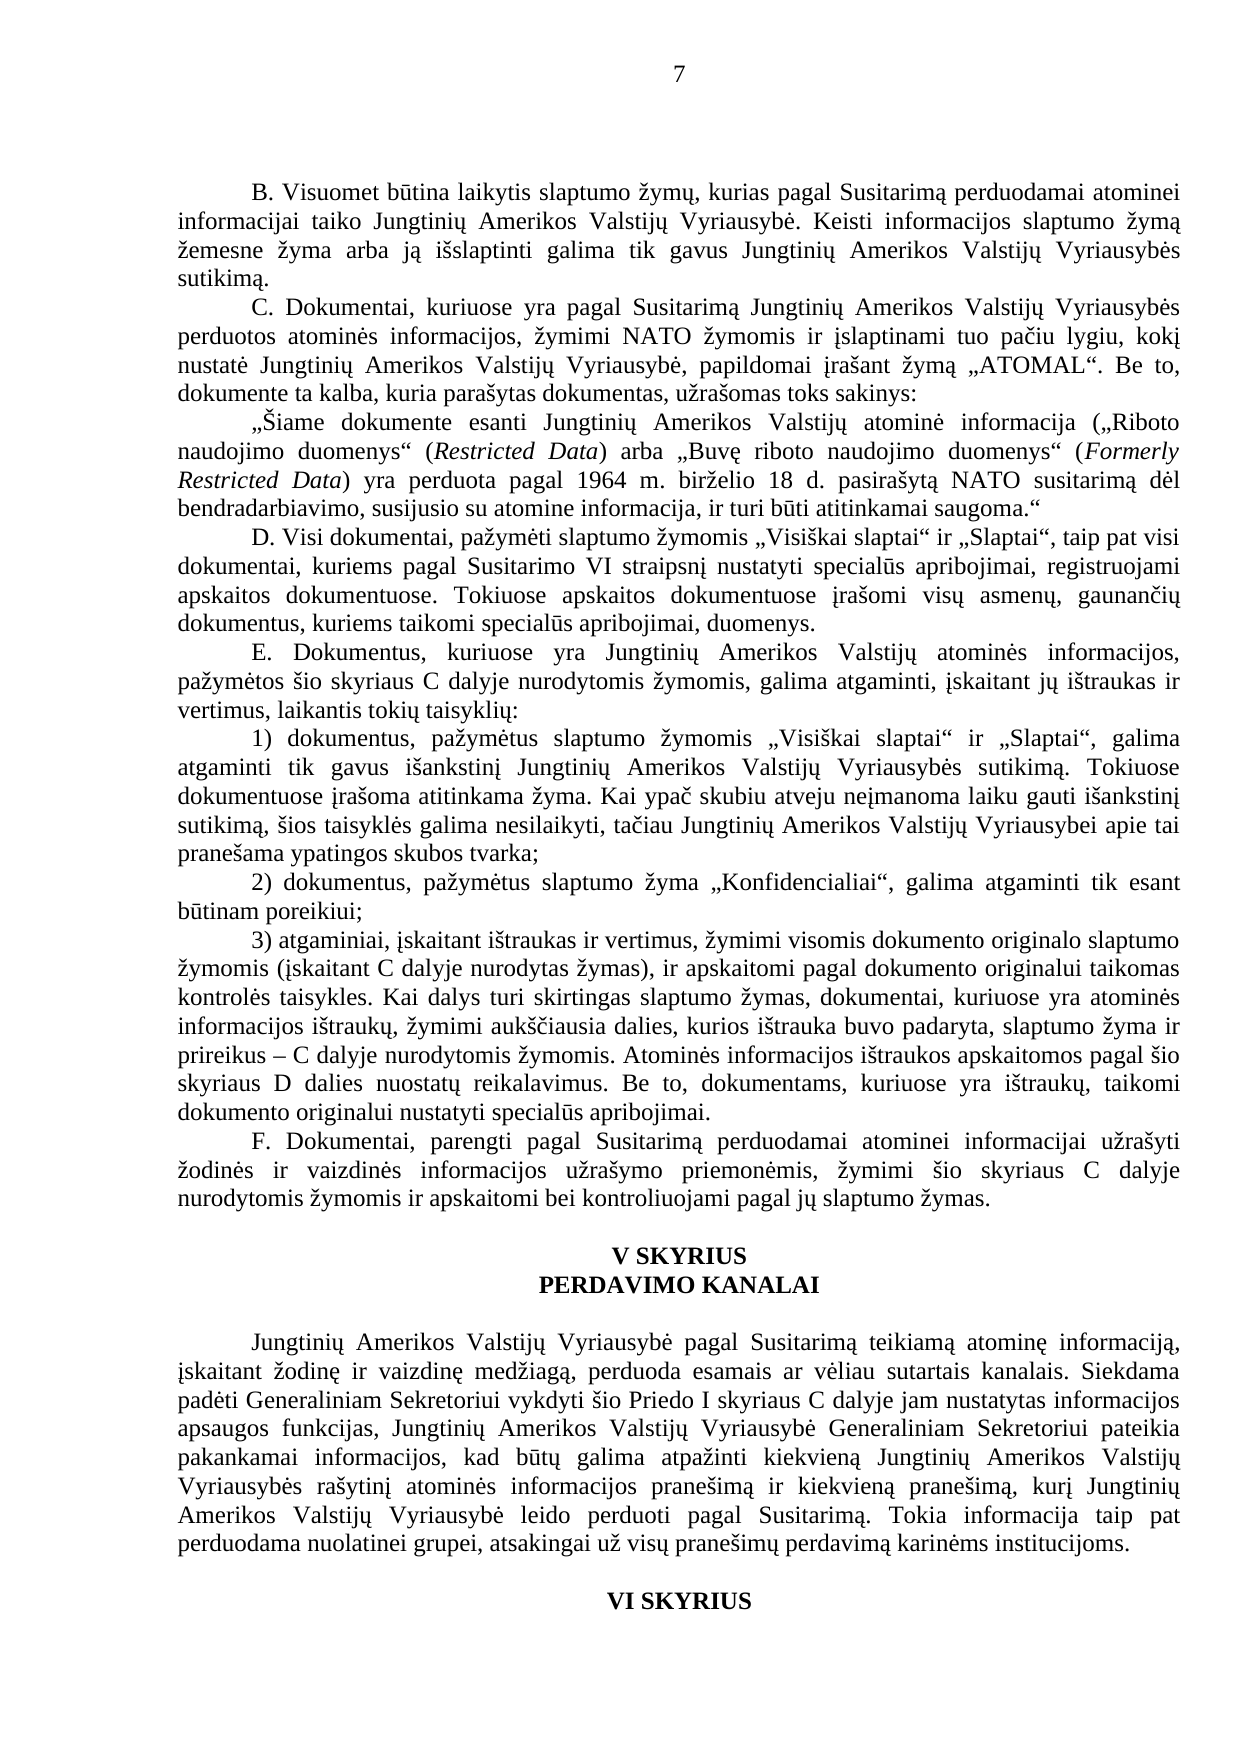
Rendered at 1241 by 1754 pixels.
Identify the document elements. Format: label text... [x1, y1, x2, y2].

text B. Visuomet būtina laikytis slaptumo žymų, kurias pagal Susitarimą perduodamai atominei informacijai taiko Jungtinių Amerikos Valstijų Vyriausybė. Keisti informacijos slaptumo žymą žemesne žyma arba ją išslaptinti galima tik gavus Jungtinių Amerikos Valstijų Vyriausybės sutikimą. [177, 177, 1181, 292]
text Perdavimo kanalai [177, 1270, 1181, 1298]
text VI skyrius [177, 1586, 1181, 1615]
text 1) dokumentus, pažymėtus slaptumo žymomis „Visiškai slaptai“ ir „Slaptai“, galima atgaminti tik gavus išankstinį Jungtinių Amerikos Valstijų Vyriausybės sutikimą. Tokiuose dokumentuose įrašoma atitinkama žyma. Kai ypač skubiu atveju neįmanoma laiku gauti išankstinį sutikimą, šios taisyklės galima nesilaikyti, tačiau Jungtinių Amerikos Valstijų Vyriausybei apie tai pranešama ypatingos skubos tvarka; [177, 723, 1181, 867]
text E. Dokumentus, kuriuose yra Jungtinių Amerikos Valstijų atominės informacijos, pažymėtos šio skyriaus C dalyje nurodytomis žymomis, galima atgaminti, įskaitant jų ištraukas ir vertimus, laikantis tokių taisyklių: [177, 637, 1181, 723]
text 3) atgaminiai, įskaitant ištraukas ir vertimus, žymimi visomis dokumento originalo slaptumo žymomis (įskaitant C dalyje nurodytas žymas), ir apskaitomi pagal dokumento originalui taikomas kontrolės taisykles. Kai dalys turi skirtingas slaptumo žymas, dokumentai, kuriuose yra atominės informacijos ištraukų, žymimi aukščiausia dalies, kurios ištrauka buvo padaryta, slaptumo žyma ir prireikus – C dalyje nurodytomis žymomis. Atominės informacijos ištraukos apskaitomos pagal šio skyriaus D dalies nuostatų reikalavimus. Be to, dokumentams, kuriuose yra ištraukų, taikomi dokumento originalui nustatyti specialūs apribojimai. [177, 925, 1181, 1126]
text Jungtinių Amerikos Valstijų Vyriausybė pagal Susitarimą teikiamą atominę informaciją, įskaitant žodinę ir vaizdinę medžiagą, perduoda esamais ar vėliau sutartais kanalais. Siekdama padėti Generaliniam Sekretoriui vykdyti šio Priedo I skyriaus C dalyje jam nustatytas informacijos apsaugos funkcijas, Jungtinių Amerikos Valstijų Vyriausybė Generaliniam Sekretoriui pateikia pakankamai informacijos, kad būtų galima atpažinti kiekvieną Jungtinių Amerikos Valstijų Vyriausybės rašytinį atominės informacijos pranešimą ir kiekvieną pranešimą, kurį Jungtinių Amerikos Valstijų Vyriausybė leido perduoti pagal Susitarimą. Tokia informacija taip pat perduodama nuolatinei grupei, atsakingai už visų pranešimų perdavimą karinėms institucijoms. [177, 1327, 1181, 1557]
text F. Dokumentai, parengti pagal Susitarimą perduodamai atominei informacijai užrašyti žodinės ir vaizdinės informacijos užrašymo priemonėmis, žymimi šio skyriaus C dalyje nurodytomis žymomis ir apskaitomi bei kontroliuojami pagal jų slaptumo žymas. [177, 1126, 1181, 1212]
text 2) dokumentus, pažymėtus slaptumo žyma „Konfidencialiai“, galima atgaminti tik esant būtinam poreikiui; [177, 867, 1181, 925]
text V skyrius [177, 1241, 1181, 1270]
text „Šiame dokumente esanti Jungtinių Amerikos Valstijų atominė informacija („Riboto naudojimo duomenys“ (Restricted Data) arba „Buvę riboto naudojimo duomenys“ (Formerly Restricted Data) yra perduota pagal 1964 m. birželio 18 d. pasirašytą NATO susitarimą dėl bendradarbiavimo, susijusio su atomine informacija, ir turi būti atitinkamai saugoma.“ [177, 407, 1181, 522]
text D. Visi dokumentai, pažymėti slaptumo žymomis „Visiškai slaptai“ ir „Slaptai“, taip pat visi dokumentai, kuriems pagal Susitarimo VI straipsnį nustatyti specialūs apribojimai, registruojami apskaitos dokumentuose. Tokiuose apskaitos dokumentuose įrašomi visų asmenų, gaunančių dokumentus, kuriems taikomi specialūs apribojimai, duomenys. [177, 522, 1181, 637]
text C. Dokumentai, kuriuose yra pagal Susitarimą Jungtinių Amerikos Valstijų Vyriausybės perduotos atominės informacijos, žymimi NATO žymomis ir įslaptinami tuo pačiu lygiu, kokį nustatė Jungtinių Amerikos Valstijų Vyriausybė, papildomai įrašant žymą „ATOMAL“. Be to, dokumente ta kalba, kuria parašytas dokumentas, užrašomas toks sakinys: [177, 292, 1181, 407]
